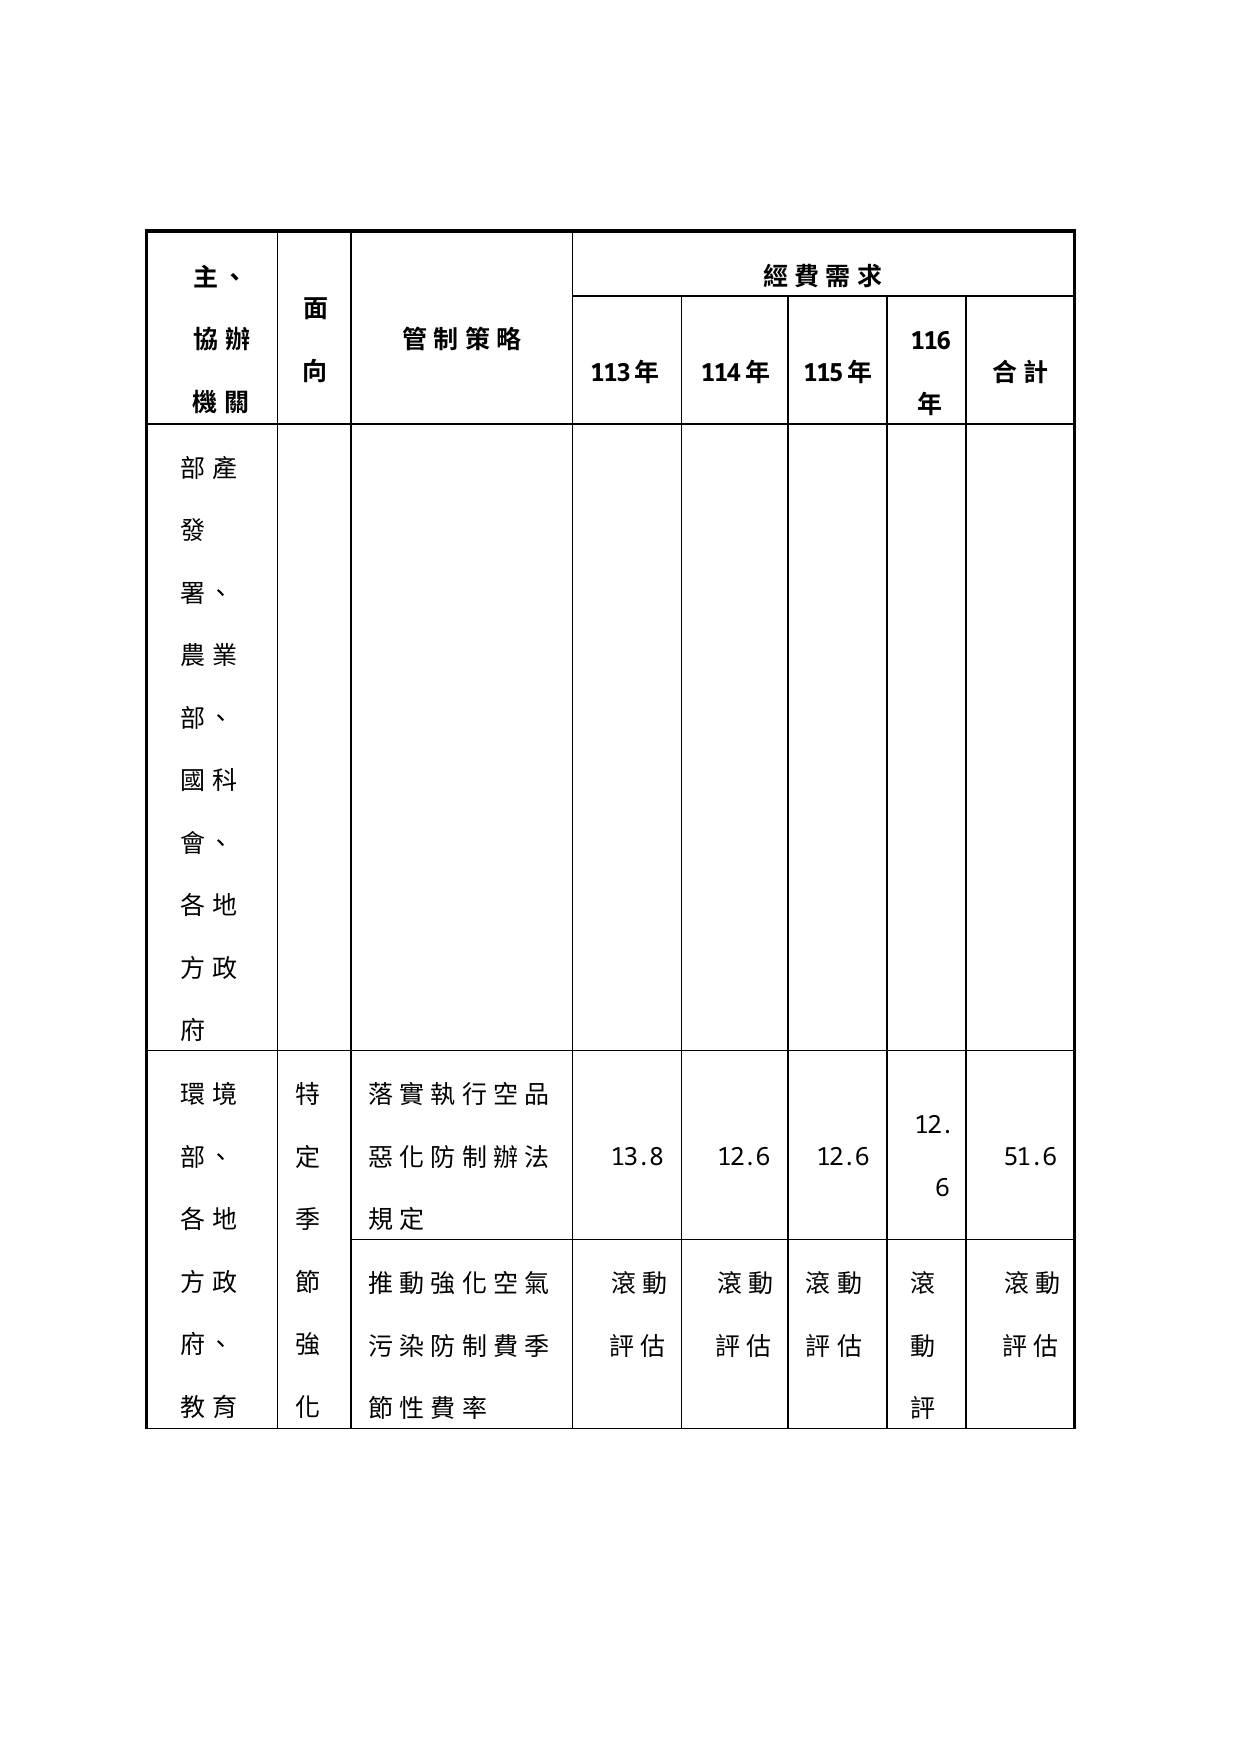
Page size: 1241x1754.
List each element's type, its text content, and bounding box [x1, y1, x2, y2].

table_cell [573, 425, 681, 1049]
table_cell 滾動評 [888, 1240, 965, 1428]
table_header 主、協辦機關 [148, 233, 277, 423]
table_cell 51.6 [967, 1051, 1073, 1239]
table_cell 環境部、各地方政府、教育 [148, 1051, 277, 1428]
table_cell 12.6 [682, 1051, 787, 1239]
table_cell 滾動評估 [682, 1240, 787, 1428]
table_header 面向 [278, 233, 350, 423]
table_cell 推動強化空氣污染防制費季節性費率 [352, 1240, 572, 1428]
table_cell 12.6 [789, 1051, 886, 1239]
table_header 管制策略 [352, 233, 572, 423]
table_cell [682, 425, 787, 1049]
table_cell 113年 [573, 297, 681, 423]
table_cell 114年 [682, 297, 787, 423]
table_cell [789, 425, 886, 1049]
table_cell [352, 425, 572, 1049]
table_cell 合計 [967, 297, 1073, 423]
table_cell 13.8 [573, 1051, 681, 1239]
table_cell 滾動評估 [789, 1240, 886, 1428]
table_cell 滾動評估 [573, 1240, 681, 1428]
table_cell [278, 425, 350, 1049]
table_cell 115年 [789, 297, 886, 423]
table_cell [967, 425, 1073, 1049]
table_cell 滾動評估 [967, 1240, 1073, 1428]
table_cell 12.6 [888, 1051, 965, 1239]
table_cell 116年 [888, 297, 965, 423]
table_cell 特定季節強化 [278, 1051, 350, 1428]
table_cell 部產發署、農業部、國科會、各地方政府 [148, 425, 277, 1049]
table_header 經費需求 [573, 233, 1073, 295]
table_cell 落實執行空品惡化防制辦法規定 [352, 1051, 572, 1239]
table_cell [888, 425, 965, 1049]
